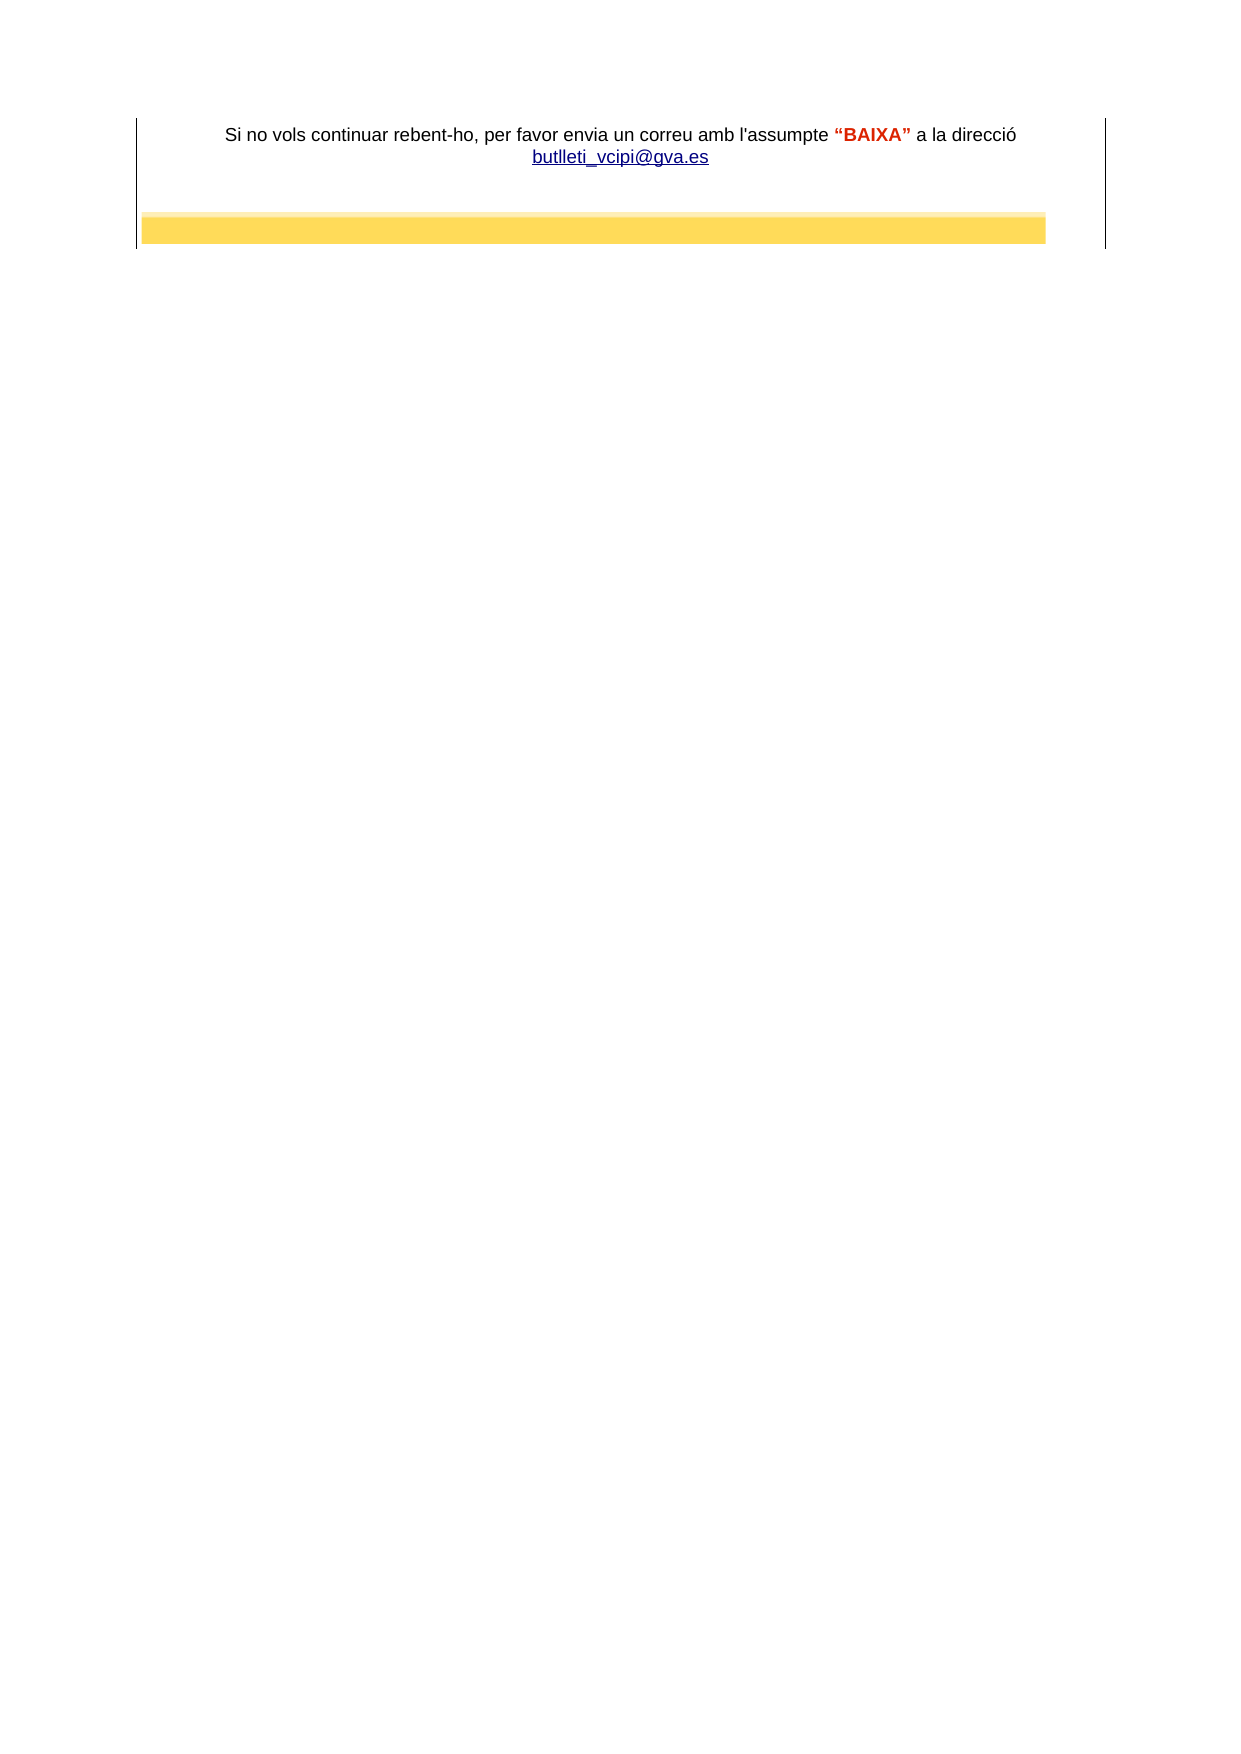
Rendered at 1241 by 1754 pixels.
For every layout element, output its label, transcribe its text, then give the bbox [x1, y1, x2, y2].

picture [141, 212, 1046, 244]
table_cell [137, 207, 1105, 249]
table_cell Si no vols continuar rebent-ho, per favor envia un correu amb l'assumpte “BAIXA” a la direcció butlleti_vcipi@gva.es [137, 118, 1105, 207]
